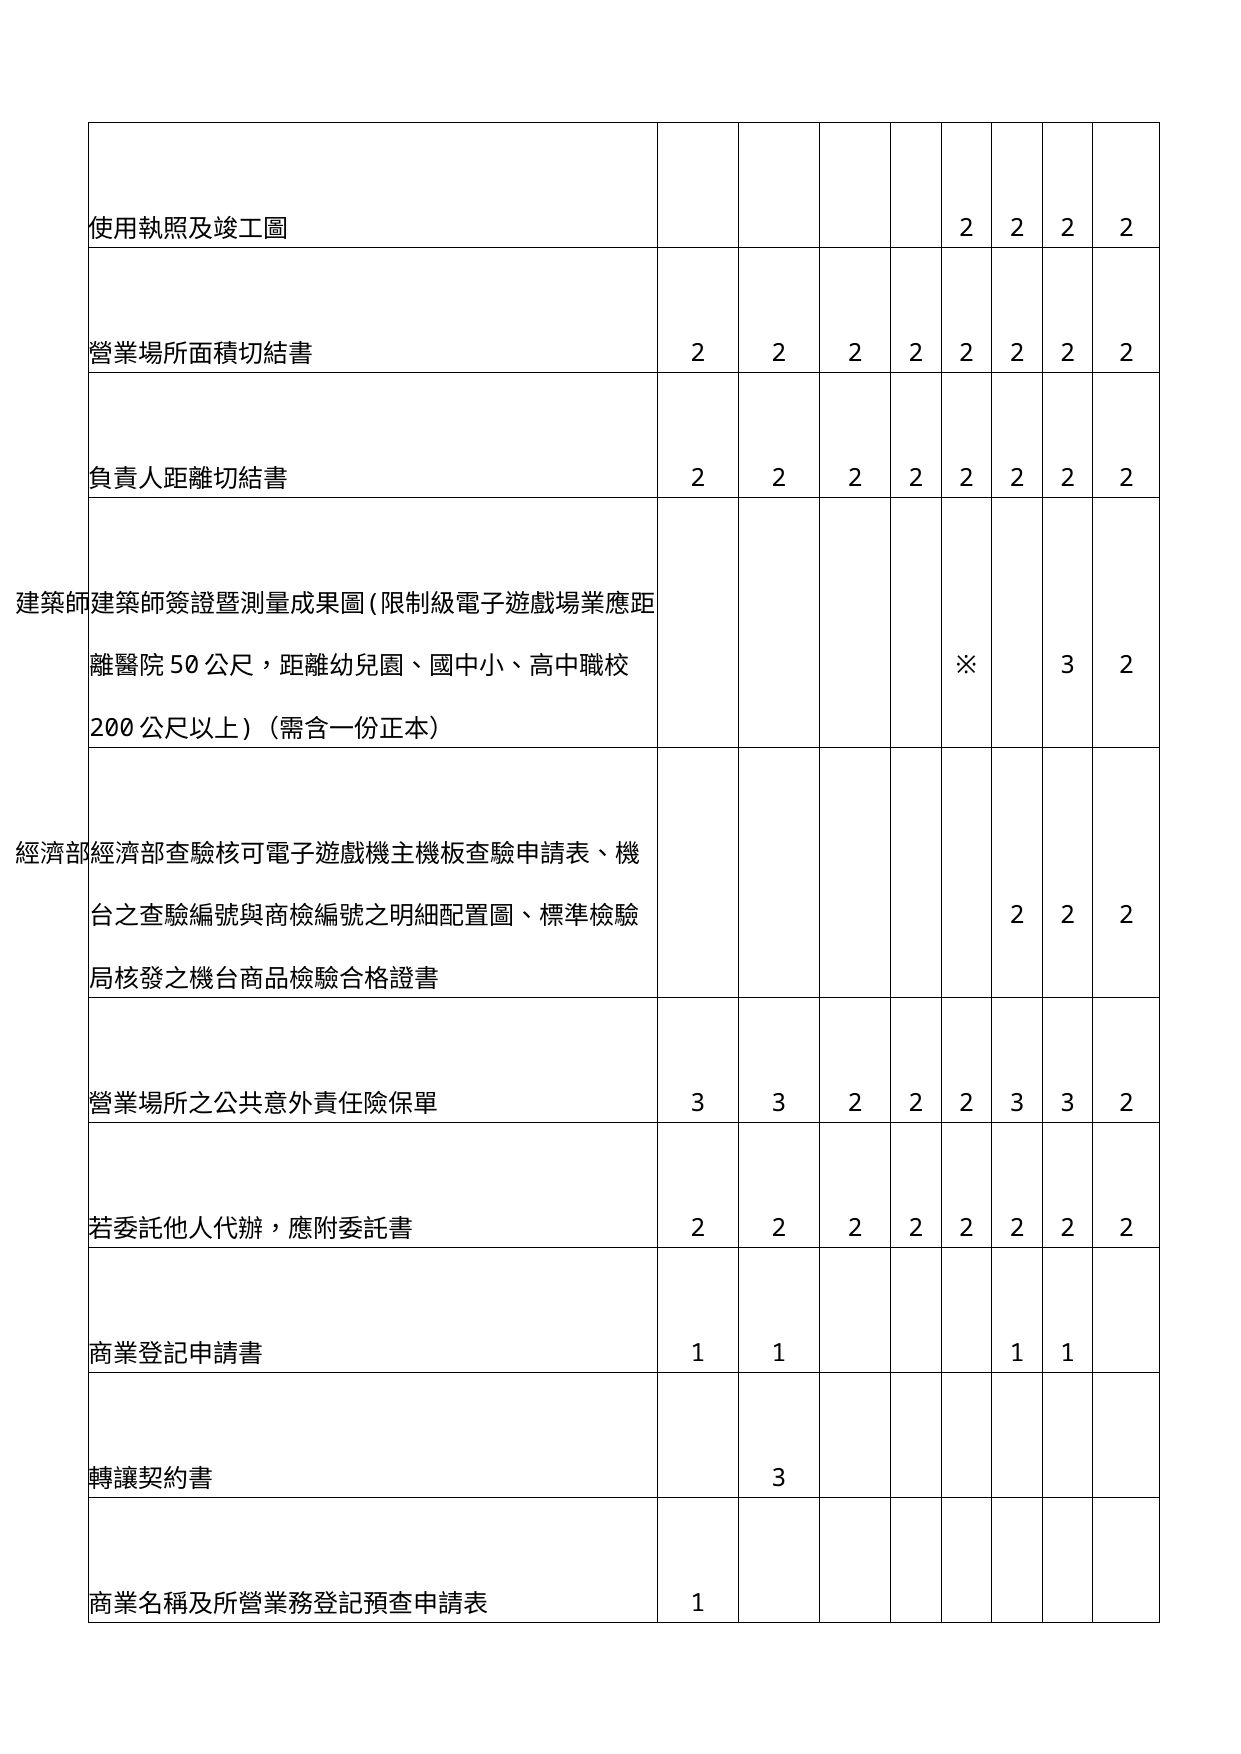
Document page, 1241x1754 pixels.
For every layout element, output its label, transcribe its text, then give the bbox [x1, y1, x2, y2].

table_cell 營業場所之公共意外責任險保單 [89, 998, 657, 1122]
table_cell [820, 123, 890, 247]
table_cell [1093, 1373, 1159, 1497]
table_cell 2 [1093, 748, 1159, 997]
table_cell 2 [1093, 498, 1159, 747]
table_cell 1 [992, 1248, 1042, 1372]
table_cell [891, 498, 941, 747]
table_cell 商業名稱及所營業務登記預查申請表 [89, 1498, 657, 1622]
table_cell 3 [739, 998, 819, 1122]
table_cell 3 [658, 998, 738, 1122]
table_cell 2 [992, 373, 1042, 497]
table_cell [992, 1498, 1042, 1622]
table_cell 2 [658, 1123, 738, 1247]
table_cell 建築師建築師簽證暨測量成果圖(限制級電子遊戲場業應距離醫院50公尺，距離幼兒園、國中小、高中職校200公尺以上)（需含一份正本） [89, 498, 657, 747]
table_cell [891, 748, 941, 997]
table_cell 2 [942, 373, 991, 497]
table_cell ※ [942, 498, 991, 747]
table_cell 轉讓契約書 [89, 1373, 657, 1497]
table_cell [1043, 1498, 1092, 1622]
table_cell 3 [1043, 498, 1092, 747]
table_cell 商業登記申請書 [89, 1248, 657, 1372]
table_cell 2 [891, 373, 941, 497]
table_cell [739, 1498, 819, 1622]
table_cell 2 [1043, 748, 1092, 997]
table_cell 3 [739, 1373, 819, 1497]
table_cell 負責人距離切結書 [89, 373, 657, 497]
table_cell [739, 123, 819, 247]
table_cell 2 [992, 123, 1042, 247]
table_cell 2 [891, 248, 941, 372]
table_cell 2 [1093, 248, 1159, 372]
table_cell 2 [992, 248, 1042, 372]
table_cell 2 [942, 123, 991, 247]
table_cell [820, 1498, 890, 1622]
table_cell [1093, 1248, 1159, 1372]
table_cell 2 [1043, 248, 1092, 372]
table_cell [891, 1498, 941, 1622]
table_cell 2 [992, 748, 1042, 997]
table_cell [942, 748, 991, 997]
table_cell [820, 1248, 890, 1372]
table_cell [658, 498, 738, 747]
table_cell 2 [942, 998, 991, 1122]
table_cell [820, 1373, 890, 1497]
table_cell 1 [1043, 1248, 1092, 1372]
table_cell [1093, 1498, 1159, 1622]
table_cell 2 [1093, 1123, 1159, 1247]
table_cell 2 [820, 998, 890, 1122]
table_cell 3 [1043, 998, 1092, 1122]
table_cell 使用執照及竣工圖 [89, 123, 657, 247]
table_cell 2 [820, 248, 890, 372]
table_cell 2 [820, 373, 890, 497]
table_cell [1043, 1373, 1092, 1497]
table_cell 經濟部經濟部查驗核可電子遊戲機主機板查驗申請表、機台之查驗編號與商檢編號之明細配置圖、標準檢驗局核發之機台商品檢驗合格證書 [89, 748, 657, 997]
table_cell [739, 748, 819, 997]
table_cell [891, 1373, 941, 1497]
table_cell 2 [891, 998, 941, 1122]
table_cell 2 [1043, 373, 1092, 497]
table_cell 1 [658, 1248, 738, 1372]
table_cell [942, 1248, 991, 1372]
table_cell [658, 748, 738, 997]
table_cell [658, 123, 738, 247]
table_cell 2 [1093, 998, 1159, 1122]
table_cell 2 [1093, 123, 1159, 247]
table_cell 2 [891, 1123, 941, 1247]
table_cell [820, 748, 890, 997]
table_cell 2 [739, 248, 819, 372]
table_cell 3 [992, 998, 1042, 1122]
table_cell [891, 1248, 941, 1372]
table_cell 2 [1043, 1123, 1092, 1247]
table_cell 2 [820, 1123, 890, 1247]
table_cell [992, 1373, 1042, 1497]
table_cell [942, 1498, 991, 1622]
table_cell 2 [1043, 123, 1092, 247]
table_cell 2 [739, 373, 819, 497]
table_cell 1 [739, 1248, 819, 1372]
table_cell 2 [942, 248, 991, 372]
table_cell 2 [1093, 373, 1159, 497]
table_cell [992, 498, 1042, 747]
table_cell [891, 123, 941, 247]
table_cell 2 [942, 1123, 991, 1247]
table_cell [658, 1373, 738, 1497]
table_cell 1 [658, 1498, 738, 1622]
table_cell 營業場所面積切結書 [89, 248, 657, 372]
table_cell 2 [658, 248, 738, 372]
table_cell [942, 1373, 991, 1497]
table_cell 2 [739, 1123, 819, 1247]
table_cell 若委託他人代辦，應附委託書 [89, 1123, 657, 1247]
table_cell 2 [992, 1123, 1042, 1247]
table_cell [739, 498, 819, 747]
table_cell 2 [658, 373, 738, 497]
table_cell [820, 498, 890, 747]
